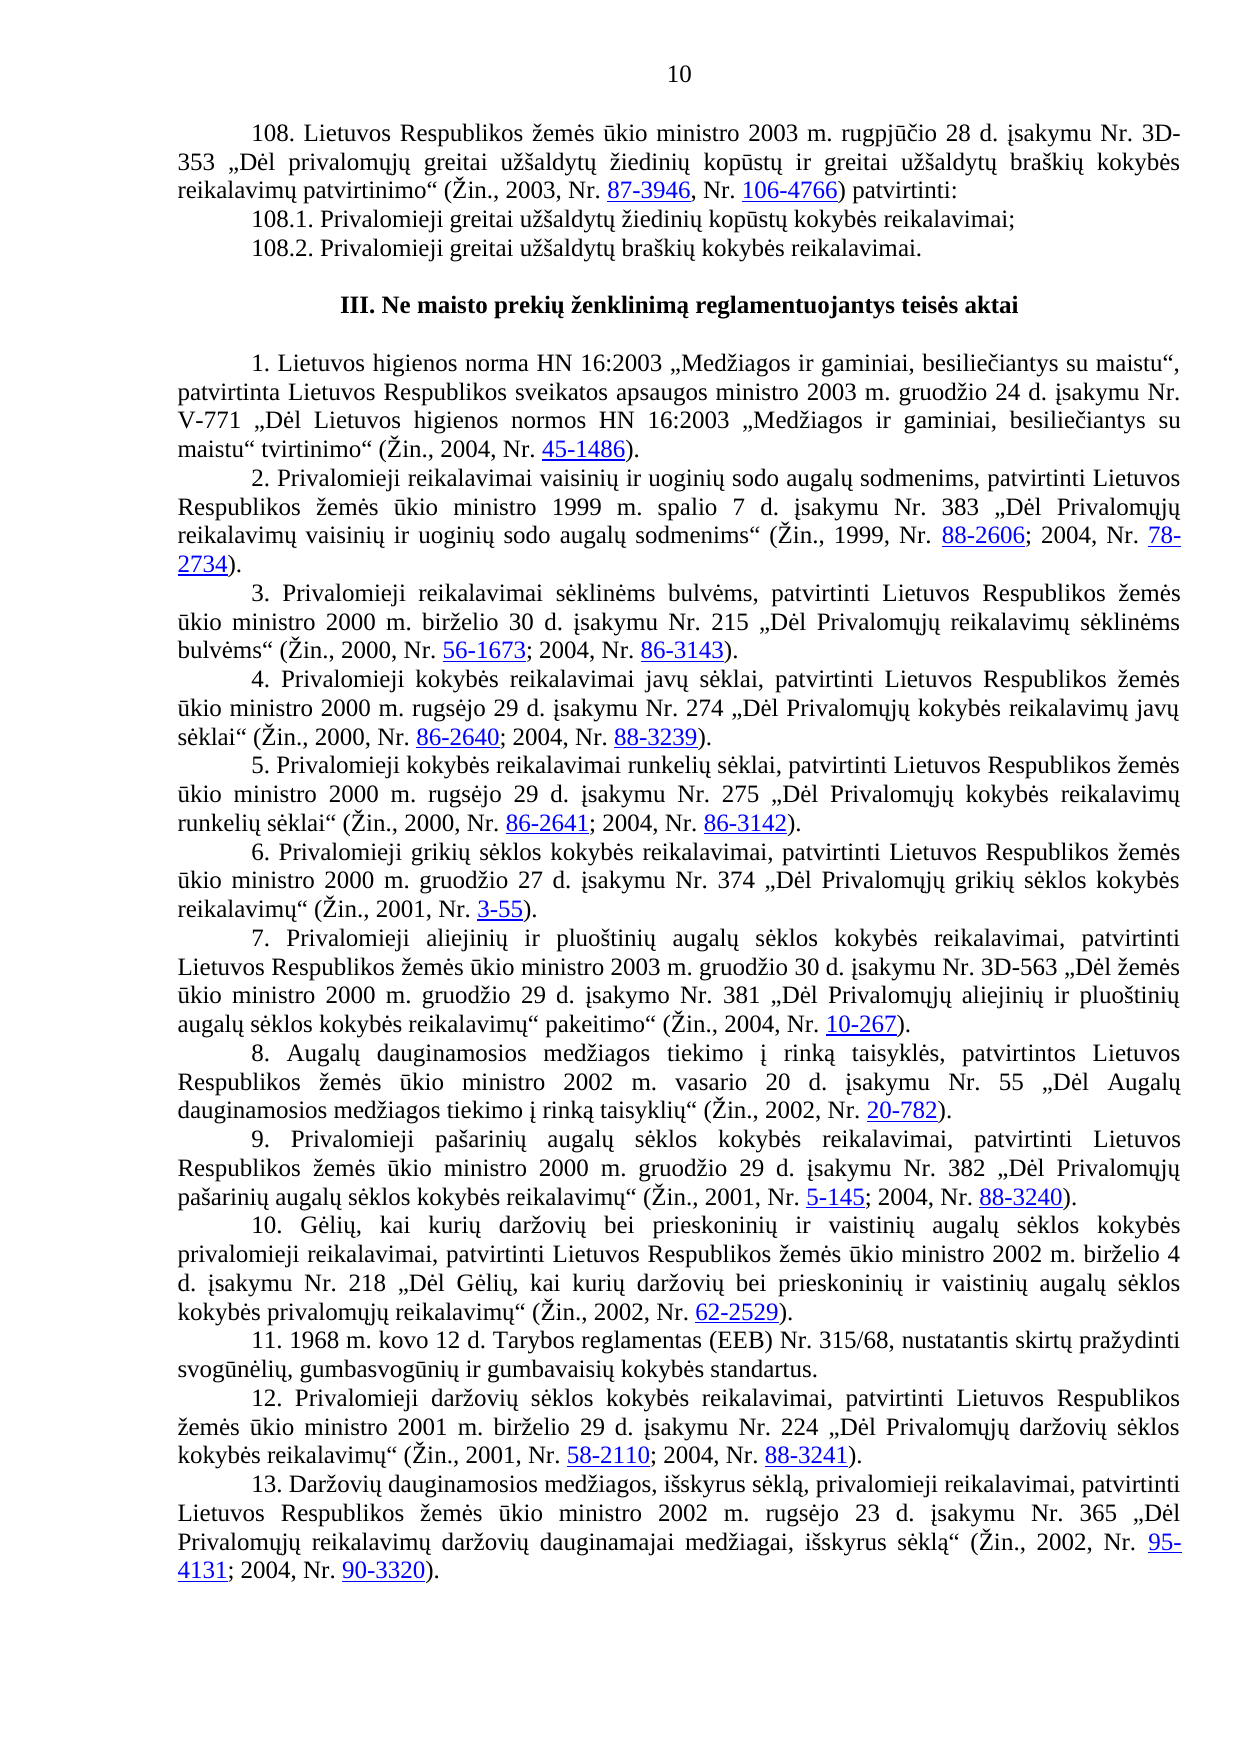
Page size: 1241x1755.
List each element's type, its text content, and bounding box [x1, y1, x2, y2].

text 7. Privalomieji aliejinių ir pluoštinių augalų sėklos kokybės reikalavimai, patvirtinti Lietuvos Respublikos žemės ūkio ministro 2003 m. gruodžio 30 d. įsakymu Nr. 3D-563 „Dėl žemės ūkio ministro 2000 m. gruodžio 29 d. įsakymo Nr. 381 „Dėl Privalomųjų aliejinių ir pluoštinių augalų sėklos kokybės reikalavimų“ pakeitimo“ (Žin., 2004, Nr. 10-267). [177, 923, 1181, 1038]
text 10. Gėlių, kai kurių daržovių bei prieskoninių ir vaistinių augalų sėklos kokybės privalomieji reikalavimai, patvirtinti Lietuvos Respublikos žemės ūkio ministro 2002 m. birželio 4 d. įsakymu Nr. 218 „Dėl Gėlių, kai kurių daržovių bei prieskoninių ir vaistinių augalų sėklos kokybės privalomųjų reikalavimų“ (Žin., 2002, Nr. 62-2529). [177, 1211, 1181, 1326]
text 11. 1968 m. kovo 12 d. Tarybos reglamentas (EEB) Nr. 315/68, nustatantis skirtų pražydinti svogūnėlių, gumbasvogūnių ir gumbavaisių kokybės standartus. [177, 1326, 1181, 1383]
text 8. Augalų dauginamosios medžiagos tiekimo į rinką taisyklės, patvirtintos Lietuvos Respublikos žemės ūkio ministro 2002 m. vasario 20 d. įsakymu Nr. 55 „Dėl Augalų dauginamosios medžiagos tiekimo į rinką taisyklių“ (Žin., 2002, Nr. 20-782). [177, 1038, 1181, 1124]
text 108.2. Privalomieji greitai užšaldytų braškių kokybės reikalavimai. [177, 233, 1181, 262]
text 13. Daržovių dauginamosios medžiagos, išskyrus sėklą, privalomieji reikalavimai, patvirtinti Lietuvos Respublikos žemės ūkio ministro 2002 m. rugsėjo 23 d. įsakymu Nr. 365 „Dėl Privalomųjų reikalavimų daržovių dauginamajai medžiagai, išskyrus sėklą“ (Žin., 2002, Nr. 95-4131; 2004, Nr. 90-3320). [177, 1469, 1181, 1584]
text 5. Privalomieji kokybės reikalavimai runkelių sėklai, patvirtinti Lietuvos Respublikos žemės ūkio ministro 2000 m. rugsėjo 29 d. įsakymu Nr. 275 „Dėl Privalomųjų kokybės reikalavimų runkelių sėklai“ (Žin., 2000, Nr. 86-2641; 2004, Nr. 86-3142). [177, 751, 1181, 837]
text 4. Privalomieji kokybės reikalavimai javų sėklai, patvirtinti Lietuvos Respublikos žemės ūkio ministro 2000 m. rugsėjo 29 d. įsakymu Nr. 274 „Dėl Privalomųjų kokybės reikalavimų javų sėklai“ (Žin., 2000, Nr. 86-2640; 2004, Nr. 88-3239). [177, 664, 1181, 751]
text 108. Lietuvos Respublikos žemės ūkio ministro 2003 m. rugpjūčio 28 d. įsakymu Nr. 3D-353 „Dėl privalomųjų greitai užšaldytų žiedinių kopūstų ir greitai užšaldytų braškių kokybės reikalavimų patvirtinimo“ (Žin., 2003, Nr. 87-3946, Nr. 106-4766) patvirtinti: [177, 118, 1181, 204]
text 2. Privalomieji reikalavimai vaisinių ir uoginių sodo augalų sodmenims, patvirtinti Lietuvos Respublikos žemės ūkio ministro 1999 m. spalio 7 d. įsakymu Nr. 383 „Dėl Privalomųjų reikalavimų vaisinių ir uoginių sodo augalų sodmenims“ (Žin., 1999, Nr. 88-2606; 2004, Nr. 78-2734). [177, 463, 1181, 578]
text 6. Privalomieji grikių sėklos kokybės reikalavimai, patvirtinti Lietuvos Respublikos žemės ūkio ministro 2000 m. gruodžio 27 d. įsakymu Nr. 374 „Dėl Privalomųjų grikių sėklos kokybės reikalavimų“ (Žin., 2001, Nr. 3-55). [177, 837, 1181, 923]
text 3. Privalomieji reikalavimai sėklinėms bulvėms, patvirtinti Lietuvos Respublikos žemės ūkio ministro 2000 m. birželio 30 d. įsakymu Nr. 215 „Dėl Privalomųjų reikalavimų sėklinėms bulvėms“ (Žin., 2000, Nr. 56-1673; 2004, Nr. 86-3143). [177, 578, 1181, 664]
text 9. Privalomieji pašarinių augalų sėklos kokybės reikalavimai, patvirtinti Lietuvos Respublikos žemės ūkio ministro 2000 m. gruodžio 29 d. įsakymu Nr. 382 „Dėl Privalomųjų pašarinių augalų sėklos kokybės reikalavimų“ (Žin., 2001, Nr. 5-145; 2004, Nr. 88-3240). [177, 1124, 1181, 1211]
text III. Ne maisto prekių ženklinimą reglamentuojantys teisės aktai [177, 291, 1181, 319]
text 1. Lietuvos higienos norma HN 16:2003 „Medžiagos ir gaminiai, besiliečiantys su maistu“, patvirtinta Lietuvos Respublikos sveikatos apsaugos ministro 2003 m. gruodžio 24 d. įsakymu Nr. V-771 „Dėl Lietuvos higienos normos HN 16:2003 „Medžiagos ir gaminiai, besiliečiantys su maistu“ tvirtinimo“ (Žin., 2004, Nr. 45-1486). [177, 348, 1181, 463]
text 108.1. Privalomieji greitai užšaldytų žiedinių kopūstų kokybės reikalavimai; [177, 204, 1181, 233]
text 12. Privalomieji daržovių sėklos kokybės reikalavimai, patvirtinti Lietuvos Respublikos žemės ūkio ministro 2001 m. birželio 29 d. įsakymu Nr. 224 „Dėl Privalomųjų daržovių sėklos kokybės reikalavimų“ (Žin., 2001, Nr. 58-2110; 2004, Nr. 88-3241). [177, 1383, 1181, 1469]
